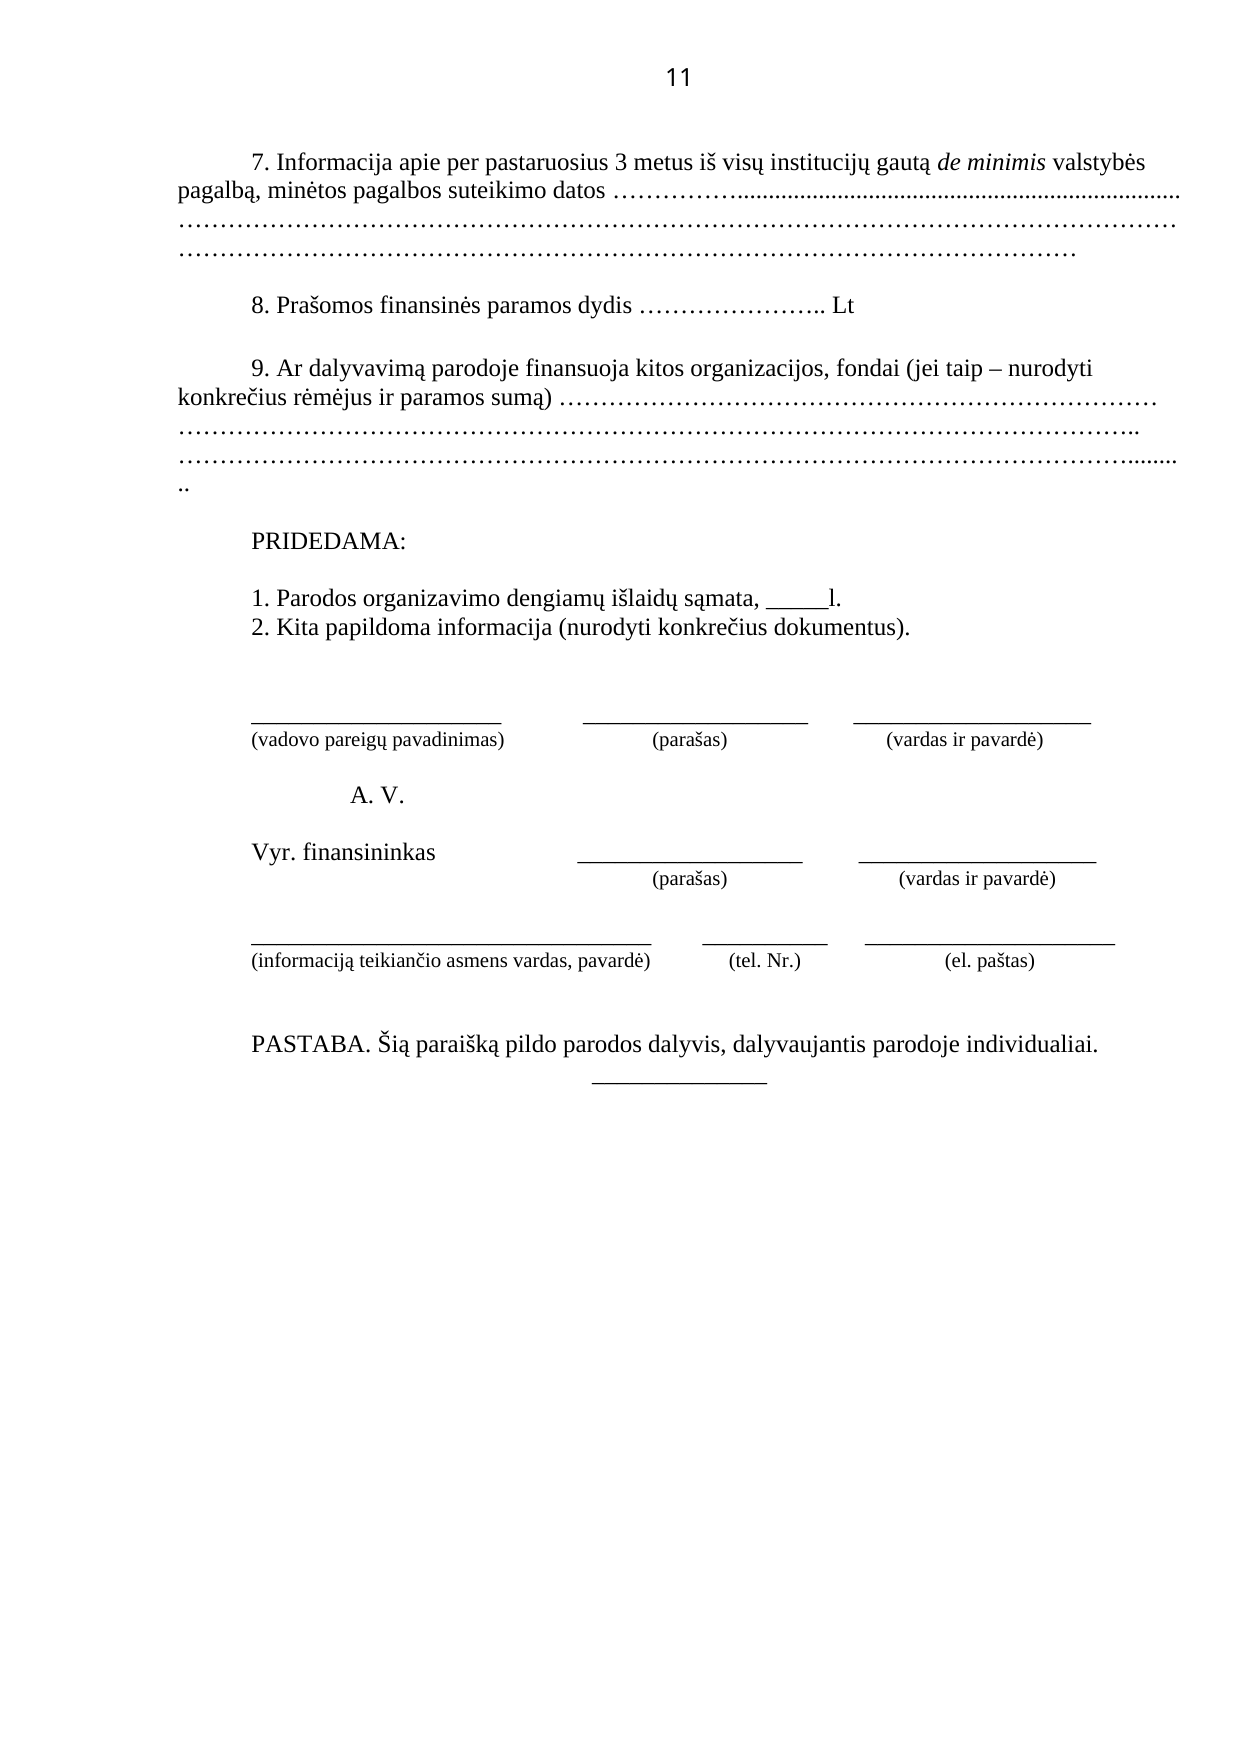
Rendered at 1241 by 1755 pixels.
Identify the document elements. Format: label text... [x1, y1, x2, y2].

text 9. Ar dalyvavimą parodoje finansuoja kitos organizacijos, fondai (jei taip – nurodyti konkrečius rėmėjus ir paramos sumą) ……………………………………………………………… [177, 353, 1181, 411]
text ……………………………………………………………………………………………………..…………………………………………………………………………………………………….......... [177, 411, 1181, 497]
text 1. Parodos organizavimo dengiamų išlaidų sąmata, _____l. [177, 583, 1181, 612]
text ………………………………………………………………………………………………………………………………………………………………………………………………………… [177, 204, 1181, 262]
text Pridedama: [177, 526, 1181, 555]
text (parašas) (vardas ir pavardė) [177, 866, 1181, 890]
text (vadovo pareigų pavadinimas) (parašas) (vardas ir pavardė) [177, 727, 1181, 751]
text ____________________ __________________ ___________________ [177, 698, 1181, 727]
text ________________________________ __________ ____________________ [177, 919, 1181, 948]
text A. V. [177, 780, 1181, 809]
text (informaciją teikiančio asmens vardas, pavardė) (tel. Nr.) (el. paštas) [177, 948, 1181, 972]
text 8. Prašomos finansinės paramos dydis ………………….. Lt [177, 291, 1181, 319]
text Vyr. finansininkas __________________ ___________________ [177, 837, 1181, 866]
text 2. Kita papildoma informacija (nurodyti konkrečius dokumentus). [177, 612, 1181, 641]
text Pastaba. Šią paraišką pildo parodos dalyvis, dalyvaujantis parodoje individualiai. [177, 1029, 1181, 1058]
text ______________ [177, 1058, 1181, 1087]
text 7. Informacija apie per pastaruosius 3 metus iš visų institucijų gautą de minimis valstybės pagalbą, minėtos pagalbos suteikimo datos ……………....................................................................... [177, 147, 1181, 204]
